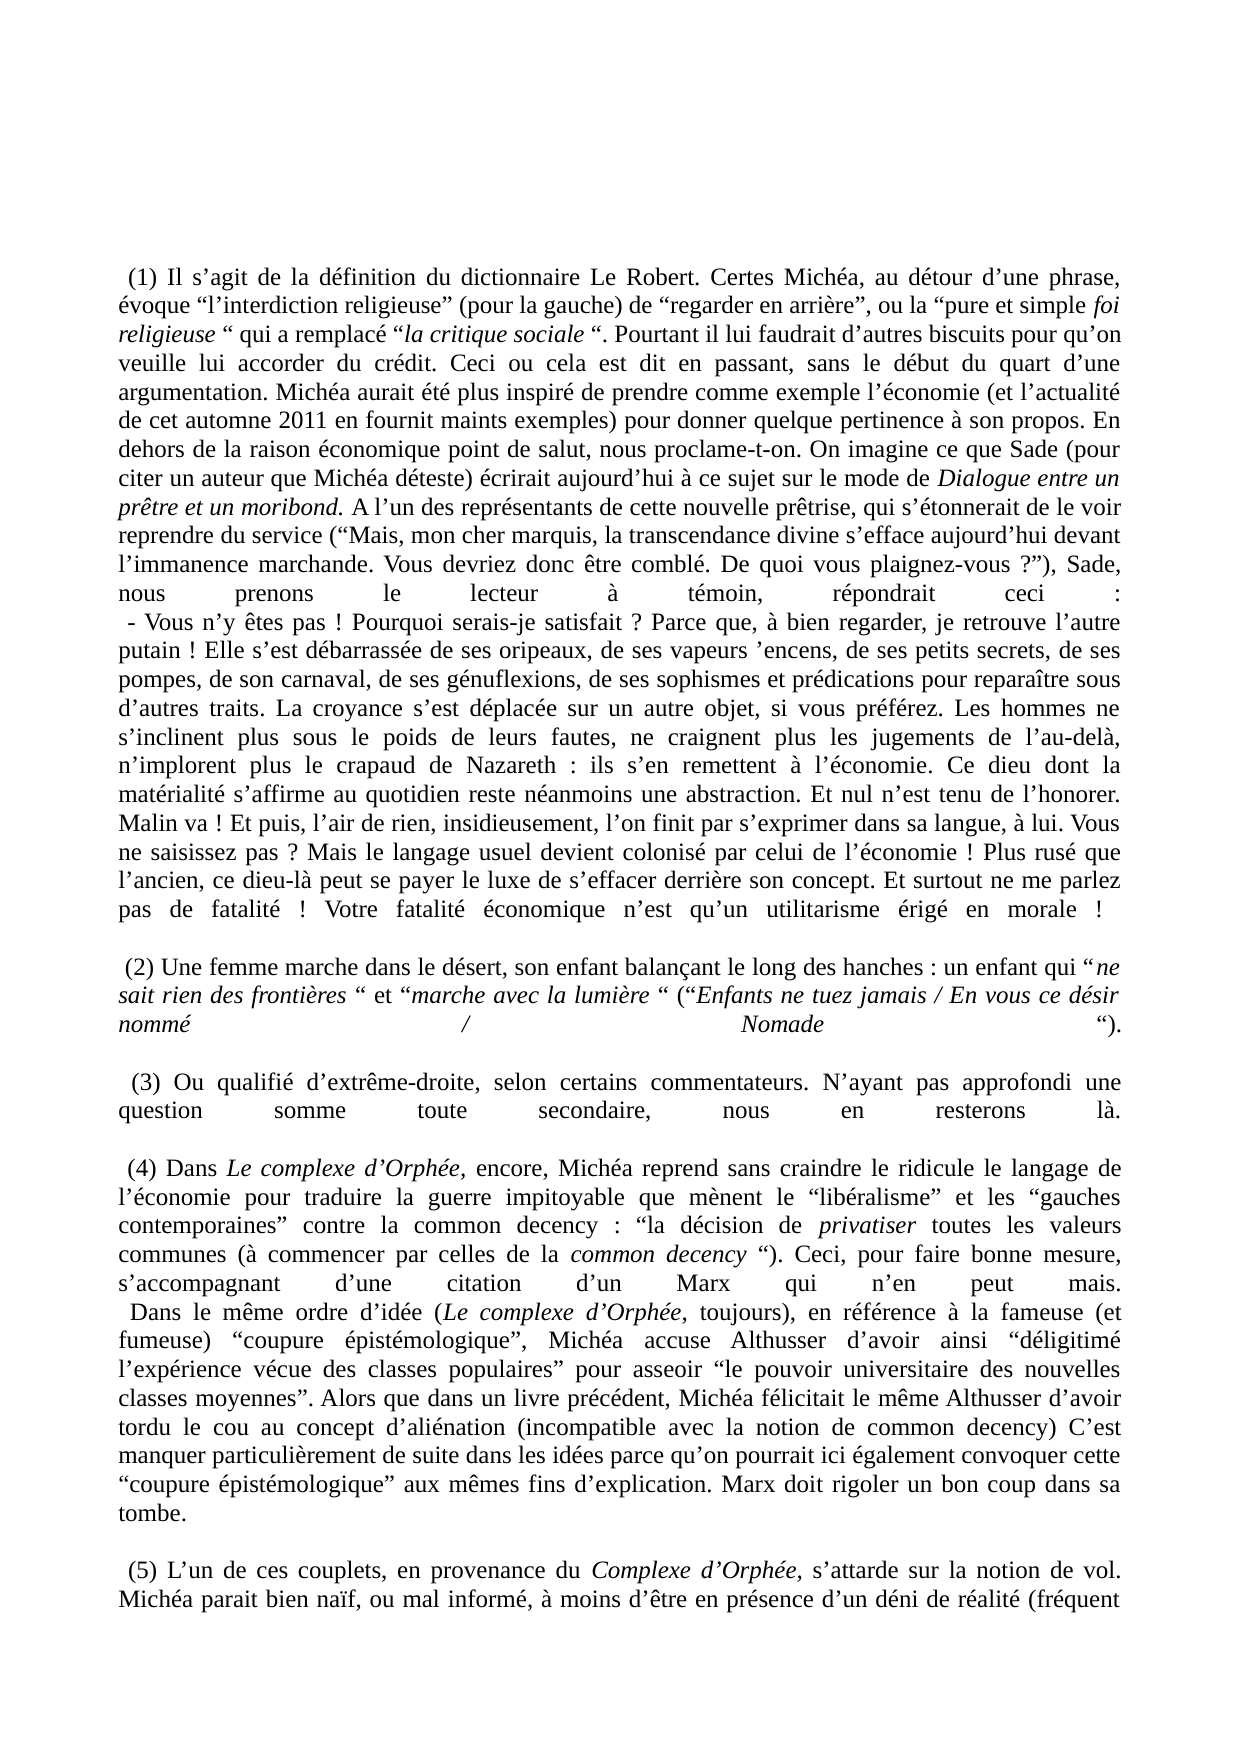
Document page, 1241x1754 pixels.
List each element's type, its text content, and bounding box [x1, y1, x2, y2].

text (1) Il s’agit de la définition du dictionnaire Le Robert. Certes Michéa, au détour d’une phrase, évoque “l’interdiction religieuse” (pour la gauche) de “regarder en arrière”, ou la “pure et simple foi religieuse “ qui a remplacé “la critique sociale “. Pourtant il lui faudrait d’autres biscuits pour qu’on veuille lui accorder du crédit. Ceci ou cela est dit en passant, sans le début du quart d’une argumentation. Michéa aurait été plus inspiré de prendre comme exemple l’économie (et l’actualité de cet automne 2011 en fournit maints exemples) pour donner quelque pertinence à son propos. En dehors de la raison économique point de salut, nous proclame-t-on. On imagine ce que Sade (pour citer un auteur que Michéa déteste) écrirait aujourd’hui à ce sujet sur le mode de Dialogue entre un prêtre et un moribond. A l’un des représentants de cette nouvelle prêtrise, qui s’étonnerait de le voir reprendre du service (“Mais, mon cher marquis, la transcendance divine s’efface aujourd’hui devant l’immanence marchande. Vous devriez donc être comblé. De quoi vous plaignez-vous ?”), Sade, nous prenons le lecteur à témoin, répondrait ceci : - Vous n’y êtes pas ! Pourquoi serais-je satisfait ? Parce que, à bien regarder, je retrouve l’autre putain ! Elle s’est débarrassée de ses oripeaux, de ses vapeurs ’encens, de ses petits secrets, de ses pompes, de son carnaval, de ses génuflexions, de ses sophismes et prédications pour reparaître sous d’autres traits. La croyance s’est déplacée sur un autre objet, si vous préférez. Les hommes ne s’inclinent plus sous le poids de leurs fautes, ne craignent plus les jugements de l’au-delà, n’implorent plus le crapaud de Nazareth : ils s’en remettent à l’économie. Ce dieu dont la matérialité s’affirme au quotidien reste néanmoins une abstraction. Et nul n’est tenu de l’honorer. Malin va ! Et puis, l’air de rien, insidieusement, l’on finit par s’exprimer dans sa langue, à lui. Vous ne saisissez pas ? Mais le langage usuel devient colonisé par celui de l’économie ! Plus rusé que l’ancien, ce dieu-là peut se payer le luxe de s’effacer derrière son concept. Et surtout ne me parlez pas de fatalité ! Votre fatalité économique n’est qu’un utilitarisme érigé en morale ! (2) Une femme marche dans le désert, son enfant balançant le long des hanches : un enfant qui “ne sait rien des frontières “ et “marche avec la lumière “ (“Enfants ne tuez jamais / En vous ce désir nommé / Nomade “). (3) Ou qualifié d’extrême-droite, selon certains commentateurs. N’ayant pas approfondi une question somme toute secondaire, nous en resterons là. (4) Dans Le complexe d’Orphée, encore, Michéa reprend sans craindre le ridicule le langage de l’économie pour traduire la guerre impitoyable que mènent le “libéralisme” et les “gauches contemporaines” contre la common decency : “la décision de privatiser toutes les valeurs communes (à commencer par celles de la common decency “). Ceci, pour faire bonne mesure, s’accompagnant d’une citation d’un Marx qui n’en peut mais. Dans le même ordre d’idée (Le complexe d’Orphée, toujours), en référence à la fameuse (et fumeuse) “coupure épistémologique”, Michéa accuse Althusser d’avoir ainsi “déligitimé l’expérience vécue des classes populaires” pour asseoir “le pouvoir universitaire des nouvelles classes moyennes”. Alors que dans un livre précédent, Michéa félicitait le même Althusser d’avoir tordu le cou au concept d’aliénation (incompatible avec la notion de common decency) C’est manquer particulièrement de suite dans les idées parce qu’on pourrait ici également convoquer cette “coupure épistémologique” aux mêmes fins d’explication. Marx doit rigoler un bon coup dans sa tombe. (5) L’un de ces couplets, en provenance du Complexe d’Orphée, s’attarde sur la notion de vol. Michéa parait bien naïf, ou mal informé, à moins d’être en présence d’un déni de réalité (fréquent [118, 118, 1122, 1613]
